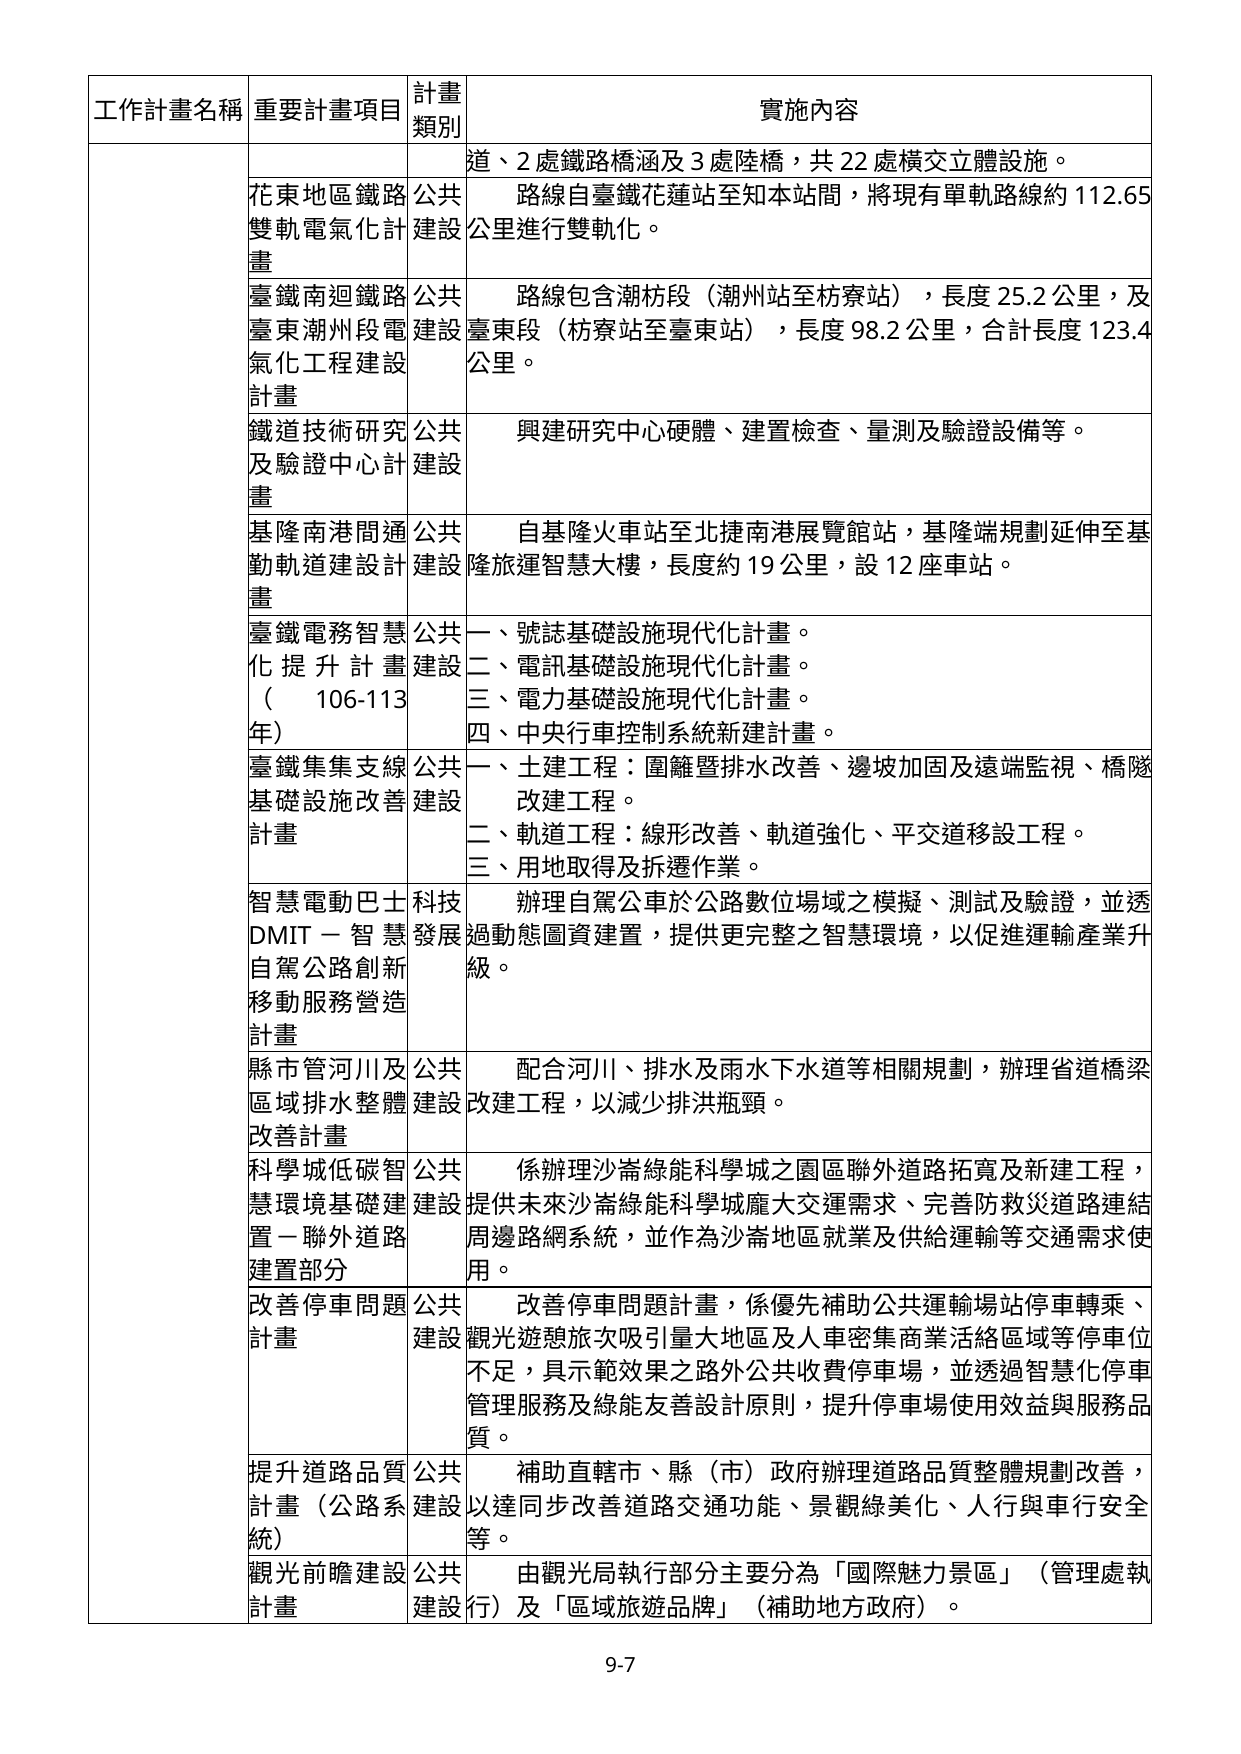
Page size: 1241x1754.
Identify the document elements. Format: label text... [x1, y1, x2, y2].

table_cell 公共建設 [408, 279, 466, 412]
table_cell 智慧電動巴士DMIT－智慧自駕公路創新移動服務營造計畫 [249, 884, 407, 1051]
table_cell [408, 144, 466, 177]
table_cell 公共建設 [408, 414, 466, 513]
table_cell 公共建設 [408, 515, 466, 614]
table_cell 辦理自駕公車於公路數位場域之模擬、測試及驗證，並透過動態圖資建置，提供更完整之智慧環境，以促進運輸產業升級。 [467, 884, 1151, 1051]
table_cell 公共建設 [408, 1556, 466, 1623]
table_cell 花東地區鐵路雙軌電氣化計畫 [249, 178, 407, 278]
table_cell 觀光前瞻建設計畫 [249, 1556, 407, 1623]
table_cell 公共建設 [408, 1288, 466, 1454]
table_cell 公共建設 [408, 616, 466, 749]
table_cell 公共建設 [408, 1052, 466, 1152]
table_cell 科技發展 [408, 884, 466, 1051]
table_header 工作計畫名稱 [89, 76, 248, 143]
table_cell 公共建設 [408, 178, 466, 278]
table_cell 臺鐵南迴鐵路臺東潮州段電氣化工程建設計畫 [249, 279, 407, 412]
table_cell 改善停車問題計畫 [249, 1288, 407, 1454]
table_cell 改善停車問題計畫，係優先補助公共運輸場站停車轉乘、觀光遊憩旅次吸引量大地區及人車密集商業活絡區域等停車位不足，具示範效果之路外公共收費停車場，並透過智慧化停車管理服務及綠能友善設計原則，提升停車場使用效益與服務品質。 [467, 1288, 1151, 1454]
table_cell 縣市管河川及區域排水整體改善計畫 [249, 1052, 407, 1152]
table_cell 一、號誌基礎設施現代化計畫。 二、電訊基礎設施現代化計畫。 三、電力基礎設施現代化計畫。 四、中央行車控制系統新建計畫。 [467, 616, 1151, 749]
table_header 實施內容 [467, 76, 1151, 143]
table_cell 自基隆火車站至北捷南港展覽館站，基隆端規劃延伸至基隆旅運智慧大樓，長度約19公里，設12座車站。 [467, 515, 1151, 614]
table_header 重要計畫項目 [249, 76, 407, 143]
table_cell 提升道路品質計畫（公路系統） [249, 1455, 407, 1555]
table_cell [249, 144, 407, 177]
table_cell 由觀光局執行部分主要分為「國際魅力景區」（管理處執行）及「區域旅遊品牌」（補助地方政府）。 [467, 1556, 1151, 1623]
table_cell 係辦理沙崙綠能科學城之園區聯外道路拓寬及新建工程，提供未來沙崙綠能科學城龐大交運需求、完善防救災道路連結周邊路網系統，並作為沙崙地區就業及供給運輸等交通需求使用。 [467, 1153, 1151, 1286]
table_cell 公共建設 [408, 1455, 466, 1555]
table_cell 補助直轄市、縣（市）政府辦理道路品質整體規劃改善，以達同步改善道路交通功能、景觀綠美化、人行與車行安全等。 [467, 1455, 1151, 1555]
table_cell 基隆南港間通勤軌道建設計畫 [249, 515, 407, 614]
table_cell 公共建設 [408, 750, 466, 883]
table_cell 鐵道技術研究及驗證中心計畫 [249, 414, 407, 513]
table_cell 科學城低碳智慧環境基礎建置－聯外道路建置部分 [249, 1153, 407, 1286]
table_cell 一、土建工程：圍籬暨排水改善、邊坡加固及遠端監視、橋隧改建工程。 二、軌道工程：線形改善、軌道強化、平交道移設工程。 三、用地取得及拆遷作業。 [467, 750, 1151, 883]
table_cell 路線自臺鐵花蓮站至知本站間，將現有單軌路線約112.65公里進行雙軌化。 [467, 178, 1151, 278]
table_cell 路線包含潮枋段（潮州站至枋寮站），長度25.2公里，及臺東段（枋寮站至臺東站），長度98.2公里，合計長度123.4公里。 [467, 279, 1151, 412]
table_cell 臺鐵電務智慧化提升計畫（106-113年） [249, 616, 407, 749]
table_header 計畫類別 [408, 76, 466, 143]
table_cell 配合河川、排水及雨水下水道等相關規劃，辦理省道橋梁改建工程，以減少排洪瓶頸。 [467, 1052, 1151, 1152]
table_cell 興建研究中心硬體、建置檢查、量測及驗證設備等。 [467, 414, 1151, 513]
table_cell 道、2處鐵路橋涵及3處陸橋，共22處橫交立體設施。 [467, 144, 1151, 177]
table_cell [89, 144, 248, 1623]
table_cell 臺鐵集集支線基礎設施改善計畫 [249, 750, 407, 883]
table_cell 公共建設 [408, 1153, 466, 1286]
